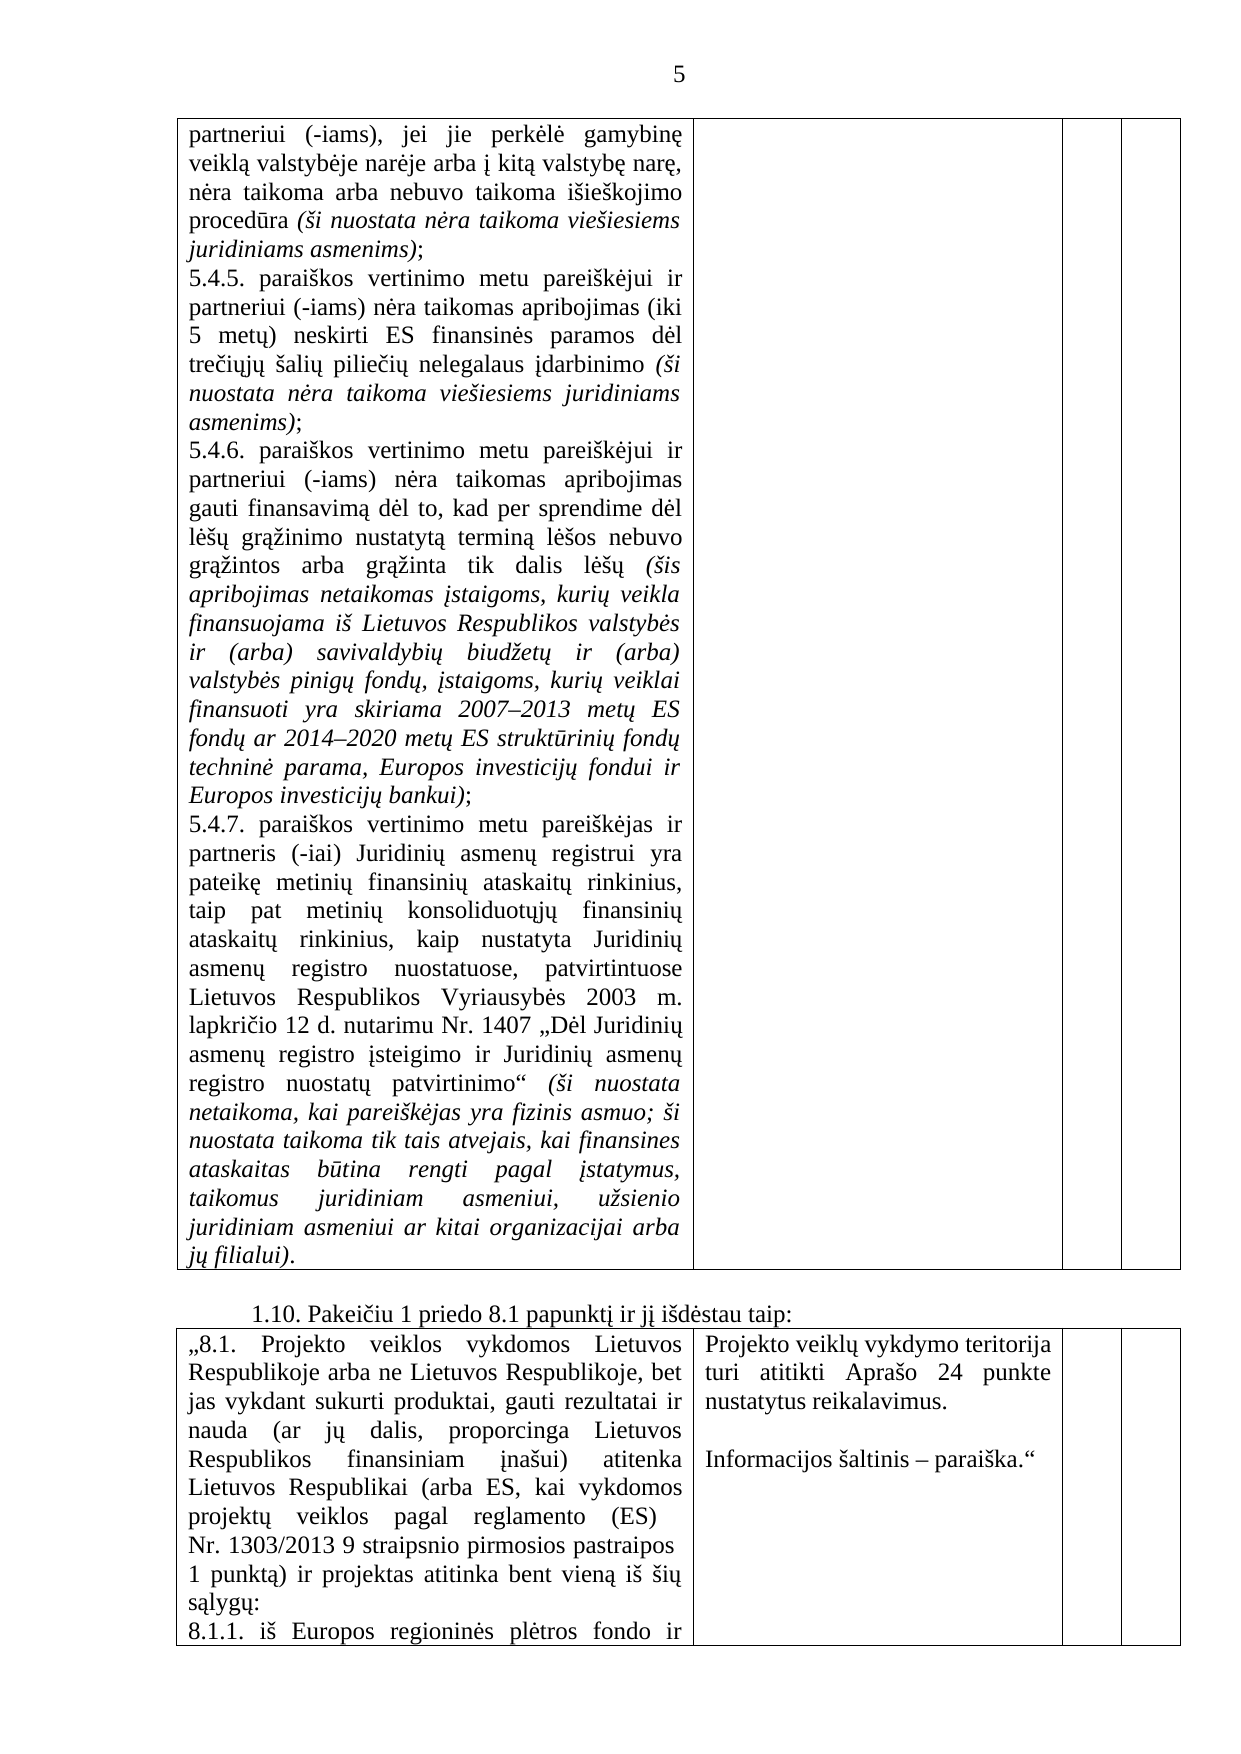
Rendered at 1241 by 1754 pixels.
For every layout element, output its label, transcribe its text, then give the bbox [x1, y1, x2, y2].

table_header [1122, 119, 1180, 1269]
text 1.10. Pakeičiu 1 priedo 8.1 papunktį ir jį išdėstau taip: [177, 1299, 1181, 1328]
table_header [1122, 1329, 1180, 1645]
table_header „8.1. Projekto veiklos vykdomos Lietuvos Respublikoje arba ne Lietuvos Respublikoje, bet jas vykdant sukurti produktai, gauti rezultatai ir nauda (ar jų dalis, proporcinga Lietuvos Respublikos finansiniam įnašui) atitenka Lietuvos Respublikai (arba ES, kai vykdomos projektų veiklos pagal reglamento (ES) Nr. 1303/2013 9 straipsnio pirmosios pastraipos 1 punktą) ir projektas atitinka bent vieną iš šių sąlygų: 8.1.1. iš Europos regioninės plėtros fondo ir [177, 1329, 693, 1645]
table_header [1063, 1329, 1121, 1645]
table_header [1063, 119, 1121, 1269]
table_header Projekto veiklų vykdymo teritorija turi atitikti Aprašo 24 punkte nustatytus reikalavimus. Informacijos šaltinis – paraiška.“ [694, 1329, 1062, 1645]
table_header partneriui (-iams), jei jie perkėlė gamybinę veiklą valstybėje narėje arba į kitą valstybę narę, nėra taikoma arba nebuvo taikoma išieškojimo procedūra (ši nuostata nėra taikoma viešiesiems juridiniams asmenims); 5.4.5. paraiškos vertinimo metu pareiškėjui ir partneriui (-iams) nėra taikomas apribojimas (iki 5 metų) neskirti ES finansinės paramos dėl trečiųjų šalių piliečių nelegalaus įdarbinimo (ši nuostata nėra taikoma viešiesiems juridiniams asmenims); 5.4.6. paraiškos vertinimo metu pareiškėjui ir partneriui (-iams) nėra taikomas apribojimas gauti finansavimą dėl to, kad per sprendime dėl lėšų grąžinimo nustatytą terminą lėšos nebuvo grąžintos arba grąžinta tik dalis lėšų (šis apribojimas netaikomas įstaigoms, kurių veikla finansuojama iš Lietuvos Respublikos valstybės ir (arba) savivaldybių biudžetų ir (arba) valstybės pinigų fondų, įstaigoms, kurių veiklai finansuoti yra skiriama 2007–2013 metų ES fondų ar 2014–2020 metų ES struktūrinių fondų techninė parama, Europos investicijų fondui ir Europos investicijų bankui); 5.4.7. paraiškos vertinimo metu pareiškėjas ir partneris (-iai) Juridinių asmenų registrui yra pateikę metinių finansinių ataskaitų rinkinius, taip pat metinių konsoliduotųjų finansinių ataskaitų rinkinius, kaip nustatyta Juridinių asmenų registro nuostatuose, patvirtintuose Lietuvos Respublikos Vyriausybės 2003 m. lapkričio 12 d. nutarimu Nr. 1407 „Dėl Juridinių asmenų registro įsteigimo ir Juridinių asmenų registro nuostatų patvirtinimo“ (ši nuostata netaikoma, kai pareiškėjas yra fizinis asmuo; ši nuostata taikoma tik tais atvejais, kai finansines ataskaitas būtina rengti pagal įstatymus, taikomus juridiniam asmeniui, užsienio juridiniam asmeniui ar kitai organizacijai arba jų filialui). [178, 119, 693, 1269]
table_header [694, 119, 1062, 1269]
